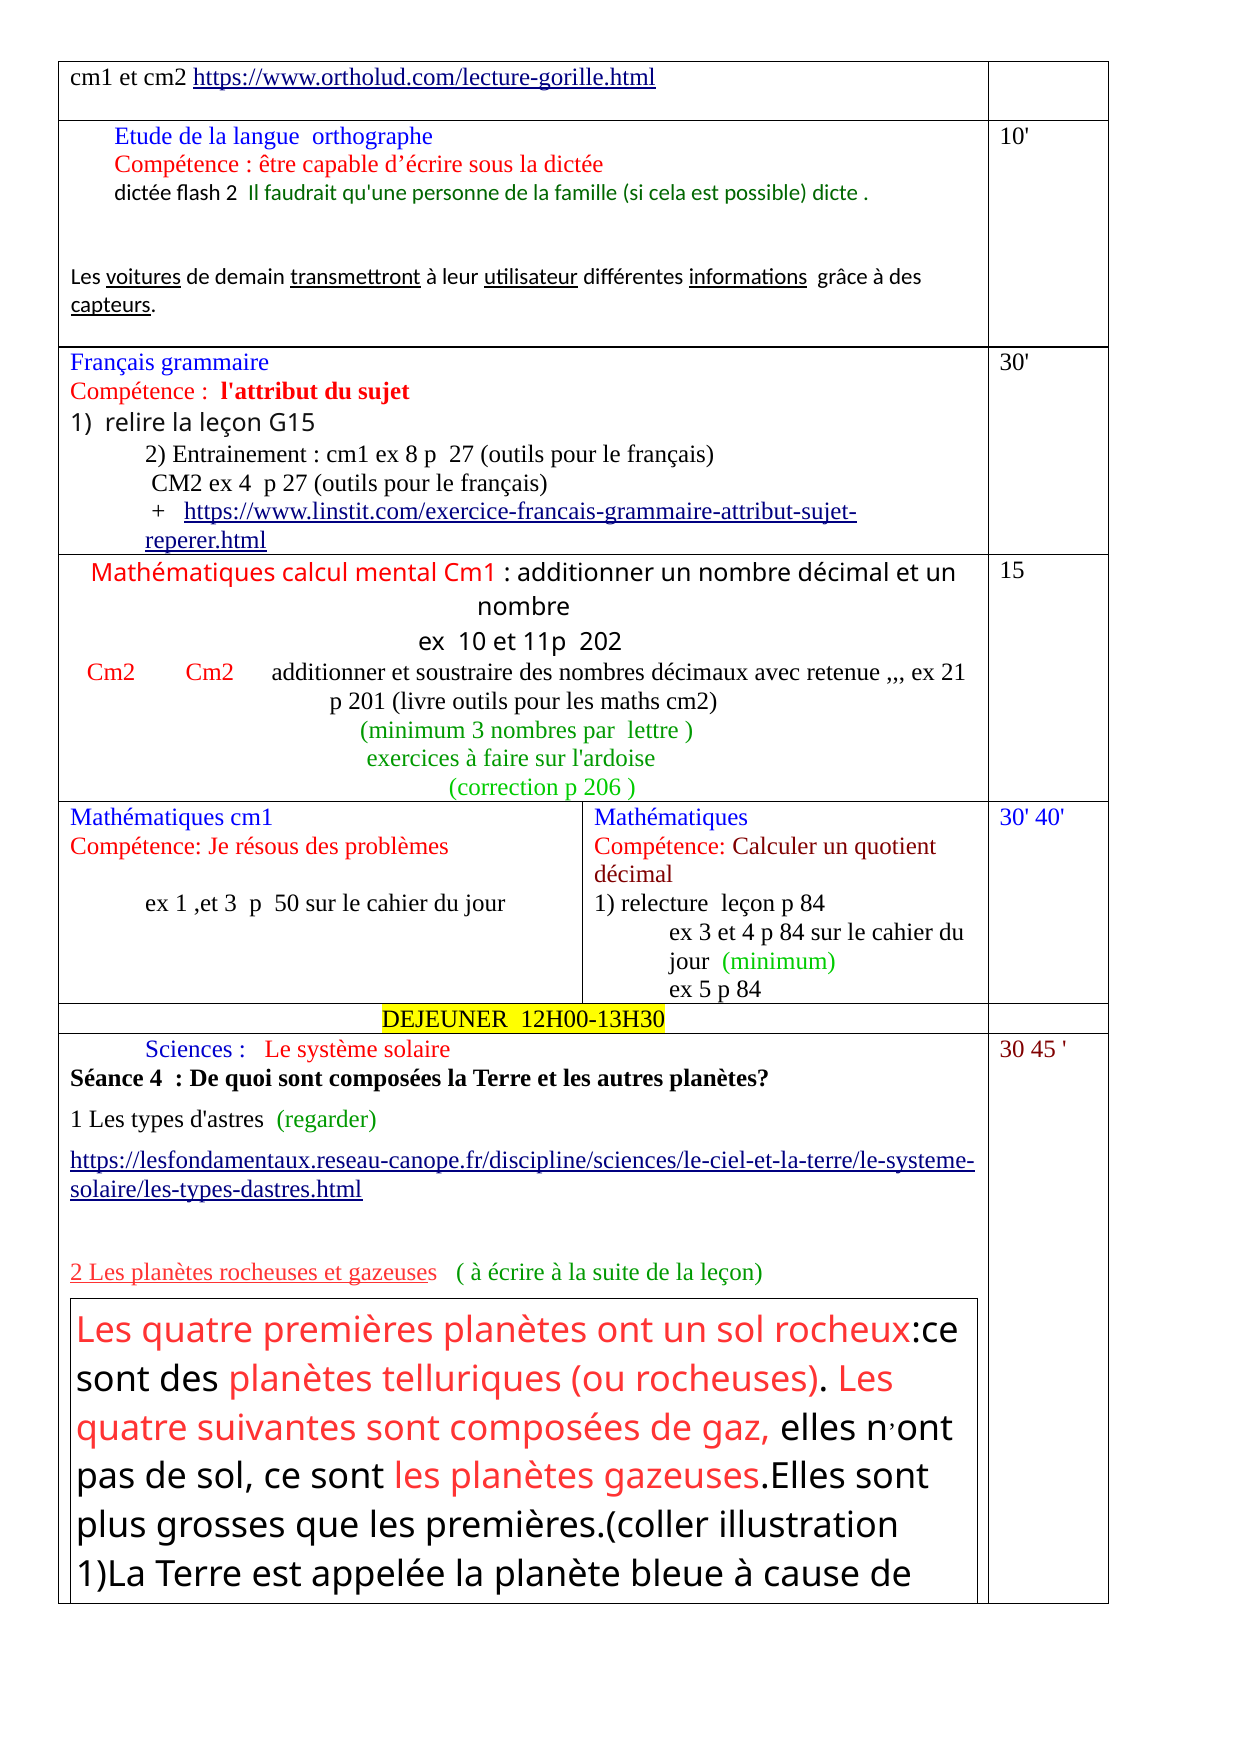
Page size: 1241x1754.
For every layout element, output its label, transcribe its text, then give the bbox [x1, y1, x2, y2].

table_cell Etude de la langue orthographe Compétence : être capable d’écrire sous la dictée dictée flash 2 Il faudrait qu'une personne de la famille (si cela est possible) dicte . Les voitures de demain transmettront à leur utilisateur différentes informations grâce à des capteurs. [59, 121, 988, 346]
table_header [989, 62, 1108, 120]
table_cell 30 45 ' [989, 1034, 1108, 1603]
table_header Les quatre premières planètes ont un sol rocheux:ce sont des planètes telluriques (ou rocheuses). Les quatre suivantes sont composées de gaz, elles n’ont pas de sol, ce sont les planètes gazeuses.Elles sont plus grosses que les premières.(coller illustration 1)La Terre est appelée la planète bleue à cause de [71, 1299, 977, 1603]
table_cell 30' 40' [989, 802, 1108, 1003]
table_cell Mathématiques calcul mental Cm1 : additionner un nombre décimal et un nombre ex 10 et 11p 202 Cm2 Cm2 additionner et soustraire des nombres décimaux avec retenue ,,, ex 21 p 201 (livre outils pour les maths cm2) (minimum 3 nombres par lettre ) exercices à faire sur l'ardoise (correction p 206 ) [59, 555, 988, 801]
table_cell Mathématiques cm1 Compétence: Je résous des problèmes ex 1 ,et 3 p 50 sur le cahier du jour [59, 802, 582, 1003]
table_cell Français grammaire Compétence : l'attribut du sujet 1) relire la leçon G15 2) Entrainement : cm1 ex 8 p 27 (outils pour le français) CM2 ex 4 p 27 (outils pour le français) + https://www.linstit.com/exercice-francais-grammaire-attribut-sujet-reperer.html [59, 348, 988, 554]
table_header cm1 et cm2 https://www.ortholud.com/lecture-gorille.html [59, 62, 988, 120]
table_cell 10' [989, 121, 1108, 346]
table_cell DEJEUNER 12H00-13H30 [59, 1004, 988, 1033]
table_cell [989, 1004, 1108, 1033]
table_cell 30' [989, 348, 1108, 554]
table_cell Sciences : Le système solaire Séance 4 : De quoi sont composées la Terre et les autres planètes? 1 Les types d'astres (regarder) https://lesfondamentaux.reseau-canope.fr/discipline/sciences/le-ciel-et-la-terre/le-systeme-solaire/les-types-dastres.html 2 Les planètes rocheuses et gazeuses ( à écrire à la suite de la leçon) [59, 1034, 988, 1603]
table_cell Mathématiques Compétence: Calculer un quotient décimal 1) relecture leçon p 84 ex 3 et 4 p 84 sur le cahier du jour (minimum) ex 5 p 84 [583, 802, 988, 1003]
table_cell 15 [989, 555, 1108, 801]
